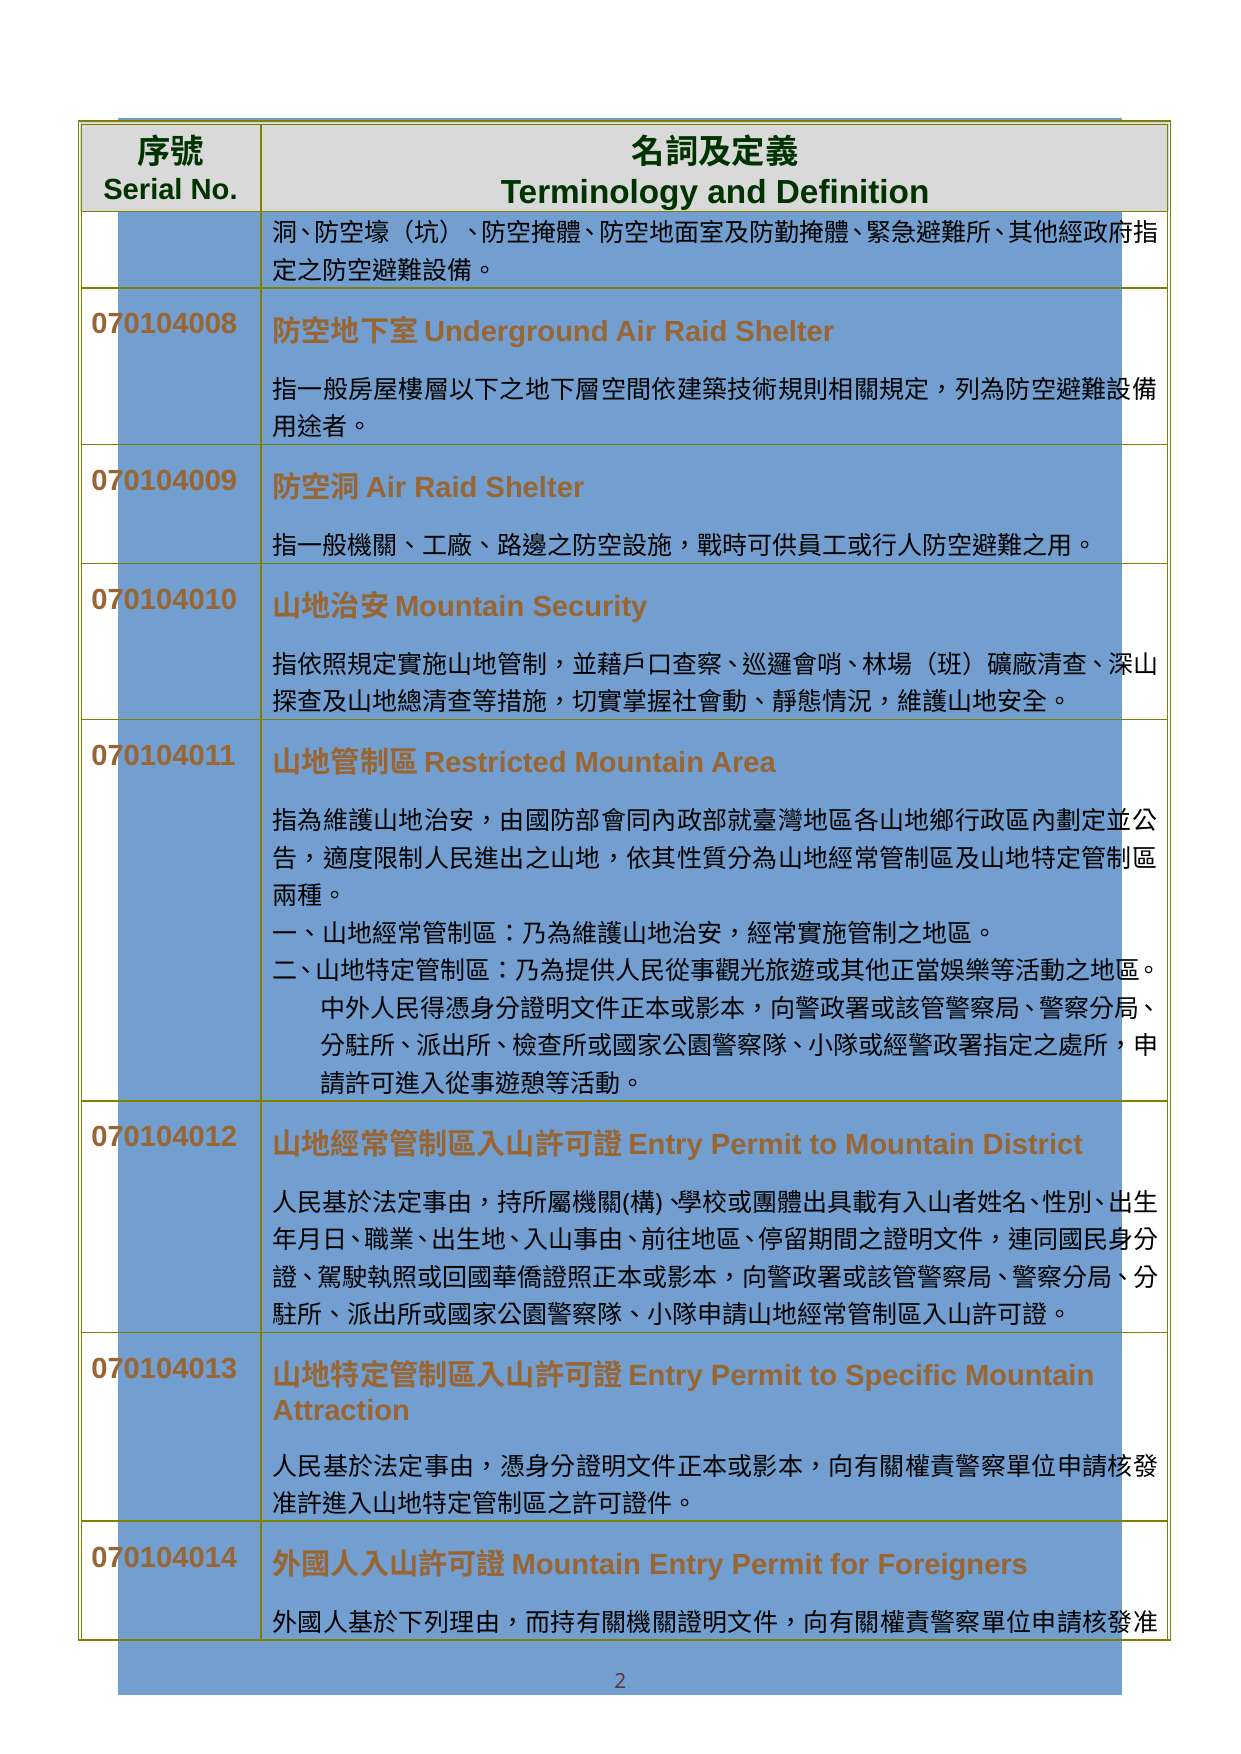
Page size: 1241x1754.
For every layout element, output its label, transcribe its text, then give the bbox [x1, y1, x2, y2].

table_cell 洞、防空壕（坑）、防空掩體、防空地面室及防勤掩體、緊急避難所、其他經政府指定之防空避難設備。 [262, 212, 1167, 287]
table_header 序號 Serial No. [82, 125, 260, 211]
table_cell 防空洞Air Raid Shelter 指一般機關、工廠、路邊之防空設施，戰時可供員工或行人防空避難之用。 [262, 445, 1167, 562]
table_cell [82, 212, 260, 287]
table_cell 山地管制區Restricted Mountain Area 指為維護山地治安，由國防部會同內政部就臺灣地區各山地鄉行政區內劃定並公告，適度限制人民進出之山地，依其性質分為山地經常管制區及山地特定管制區兩種。 一、山地經常管制區：乃為維護山地治安，經常實施管制之地區。 二、山地特定管制區：乃為提供人民從事觀光旅遊或其他正當娛樂等活動之地區。中外人民得憑身分證明文件正本或影本，向警政署或該管警察局、警察分局、分駐所、派出所、檢查所或國家公園警察隊、小隊或經警政署指定之處所，申請許可進入從事遊憩等活動。 [262, 720, 1167, 1100]
table_cell 070104013 [82, 1333, 260, 1520]
table_cell 070104014 [82, 1522, 260, 1639]
table_cell 山地特定管制區入山許可證Entry Permit to Specific Mountain Attraction 人民基於法定事由，憑身分證明文件正本或影本，向有關權責警察單位申請核發准許進入山地特定管制區之許可證件。 [262, 1333, 1167, 1520]
table_header 名詞及定義 Terminology and Definition [262, 125, 1167, 211]
table_cell 山地經常管制區入山許可證Entry Permit to Mountain District 人民基於法定事由，持所屬機關(構)、學校或團體出具載有入山者姓名、性別、出生年月日、職業、出生地、入山事由、前往地區、停留期間之證明文件，連同國民身分證、駕駛執照或回國華僑證照正本或影本，向警政署或該管警察局、警察分局、分駐所、派出所或國家公園警察隊、小隊申請山地經常管制區入山許可證。 [262, 1102, 1167, 1331]
table_cell 070104012 [82, 1102, 260, 1331]
table_cell 070104009 [82, 445, 260, 562]
table_cell 070104010 [82, 564, 260, 719]
table_cell 070104011 [82, 720, 260, 1100]
table_cell 防空地下室Underground Air Raid Shelter 指一般房屋樓層以下之地下層空間依建築技術規則相關規定，列為防空避難設備用途者。 [262, 289, 1167, 443]
table_cell 外國人入山許可證Mountain Entry Permit for Foreigners 外國人基於下列理由，而持有關機關證明文件，向有關權責警察單位申請核發准 [262, 1522, 1167, 1639]
table_cell 山地治安Mountain Security 指依照規定實施山地管制，並藉戶口查察、巡邏會哨、林場（班）礦廠清查、深山探查及山地總清查等措施，切實掌握社會動、靜態情況，維護山地安全。 [262, 564, 1167, 719]
table_cell 070104008 [82, 289, 260, 443]
